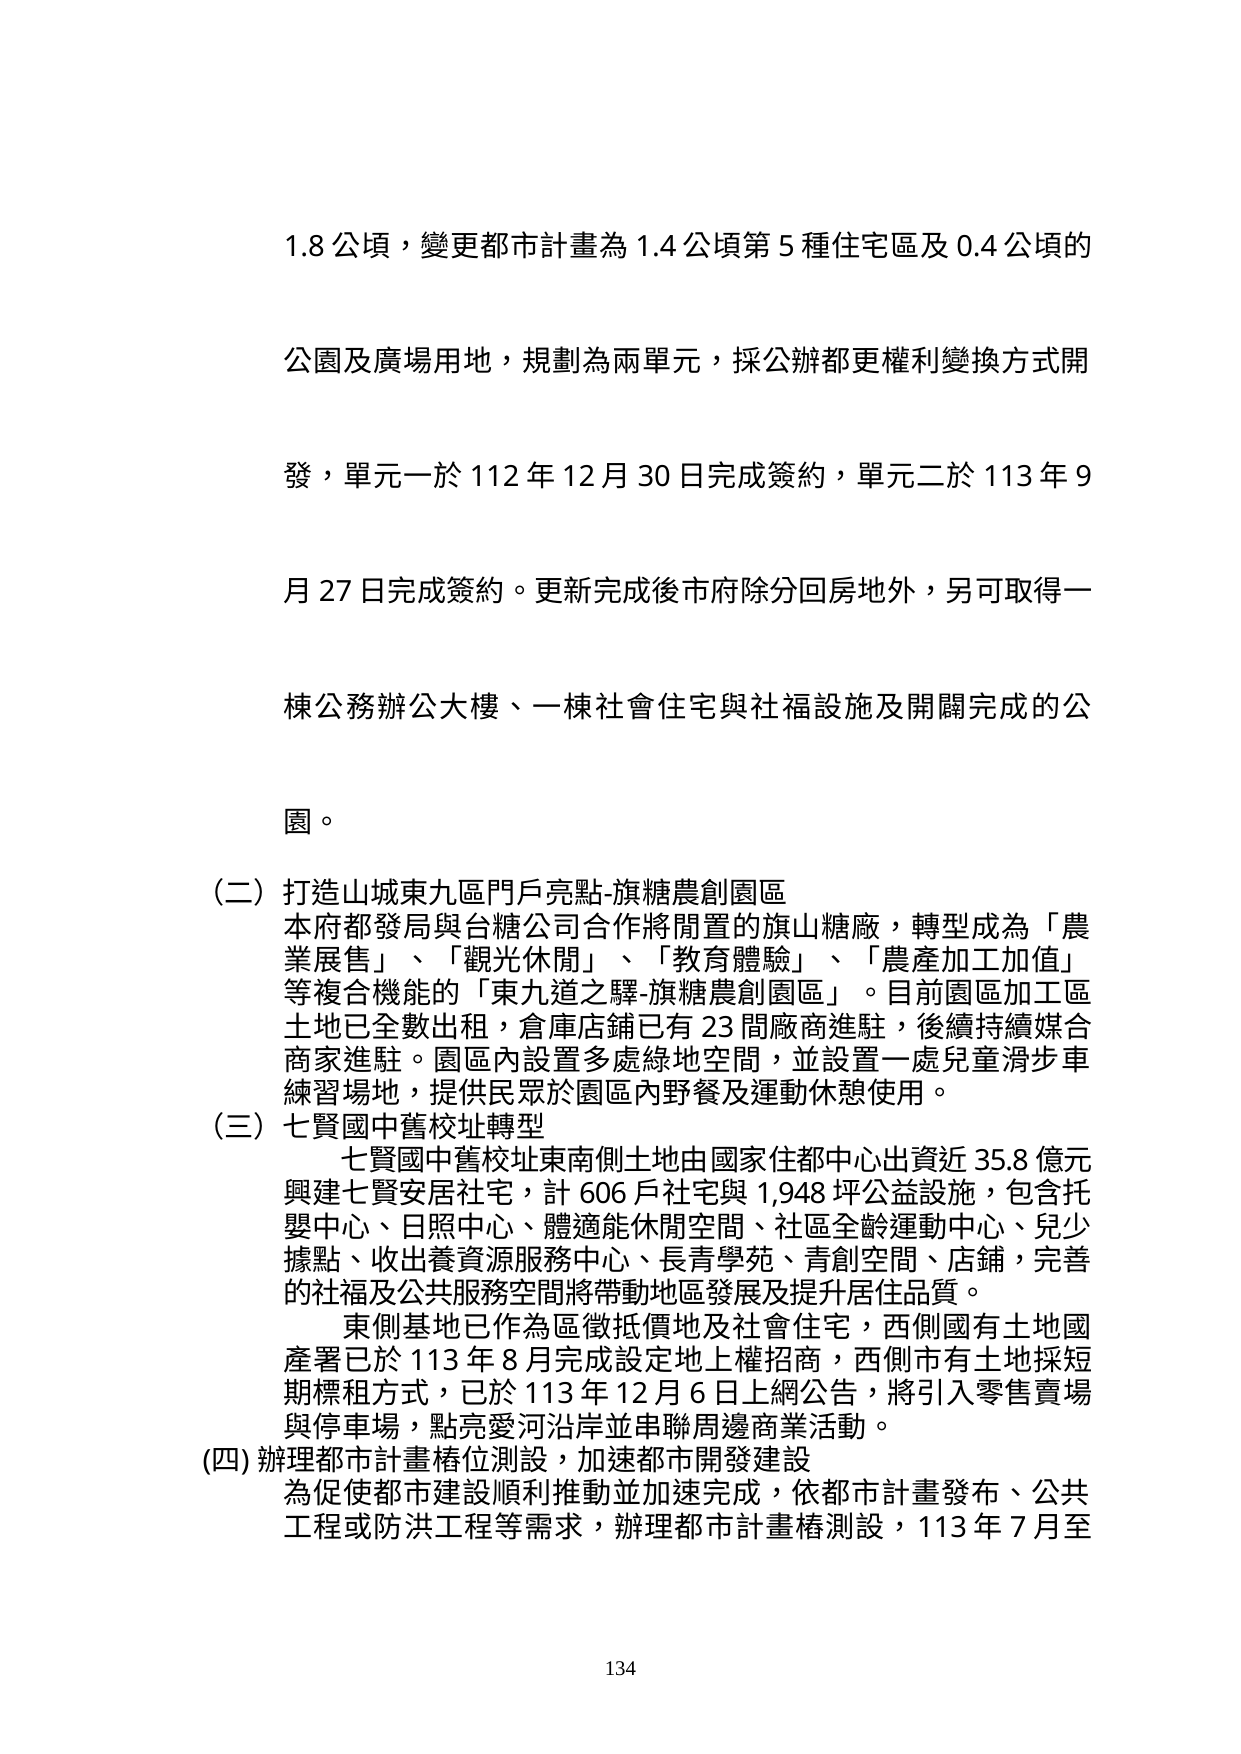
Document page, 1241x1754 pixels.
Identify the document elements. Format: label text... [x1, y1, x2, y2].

text (四) 辦理都市計畫樁位測設，加速都市開發建設 [195, 1444, 1092, 1477]
text 本府都發局與台糖公司合作將閒置的旗山糖廠，轉型成為「農業展售」、「觀光休閒」、「教育體驗」、「農產加工加值」等複合機能的「東九道之驛-旗糖農創園區」。目前園區加工區土地已全數出租，倉庫店鋪已有23間廠商進駐，後續持續媒合商家進駐。園區內設置多處綠地空間，並設置一處兒童滑步車練習場地，提供民眾於園區內野餐及運動休憩使用。 [283, 910, 1092, 1110]
text 東側基地已作為區徵抵價地及社會住宅，西側國有土地國產署已於113年8月完成設定地上權招商，西側市有土地採短期標租方式，已於113年12月6日上網公告，將引入零售賣場與停車場，點亮愛河沿岸並串聯周邊商業活動。 [283, 1310, 1092, 1444]
text 為促使都市建設順利推動並加速完成，依都市計畫發布、公共工程或防洪工程等需求，辦理都市計畫樁測設，113年7月至 [283, 1477, 1092, 1544]
text 1.8公頃，變更都市計畫為1.4公頃第5種住宅區及0.4公頃的公園及廣場用地，規劃為兩單元，採公辦都更權利變換方式開發，單元一於112年12月30日完成簽約，單元二於113年9月27日完成簽約。更新完成後市府除分回房地外，另可取得一棟公務辦公大樓、一棟社會住宅與社福設施及開闢完成的公園。 [283, 186, 1092, 877]
text （二）打造山城東九區門戶亮點-旗糖農創園區 [195, 877, 1092, 910]
text （三）七賢國中舊校址轉型 [195, 1110, 1092, 1144]
text 七賢國中舊校址東南側土地由國家住都中心出資近35.8億元興建七賢安居社宅，計606戶社宅與1,948坪公益設施，包含托嬰中心、日照中心、體適能休閒空間、社區全齡運動中心、兒少據點、收出養資源服務中心、長青學苑、青創空間、店鋪，完善的社福及公共服務空間將帶動地區發展及提升居住品質。 [283, 1144, 1092, 1310]
